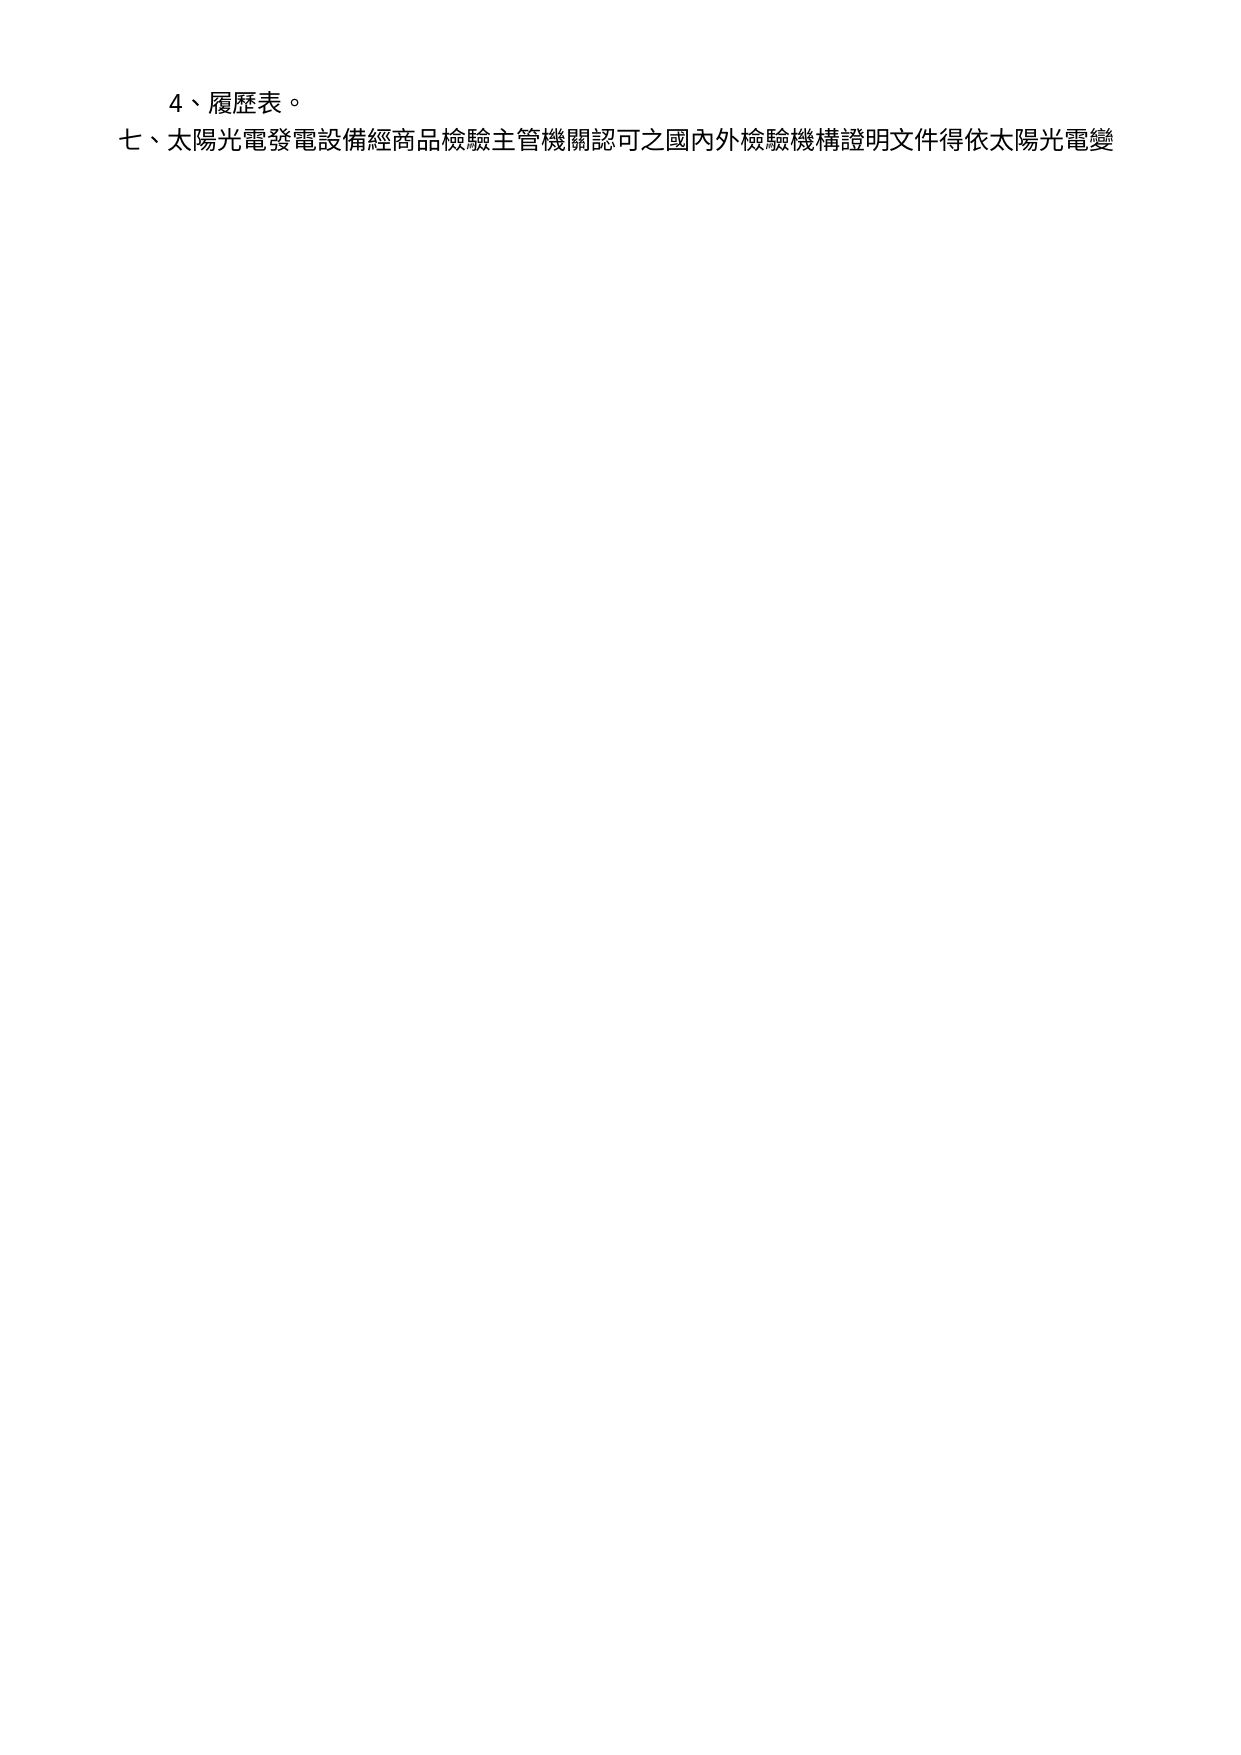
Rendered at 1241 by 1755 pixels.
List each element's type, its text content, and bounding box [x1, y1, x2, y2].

text 4、履歷表。 [168, 83, 1141, 119]
text 七、太陽光電發電設備經商品檢驗主管機關認可之國內外檢驗機構證明文件得依太陽光電變 [118, 120, 1141, 156]
